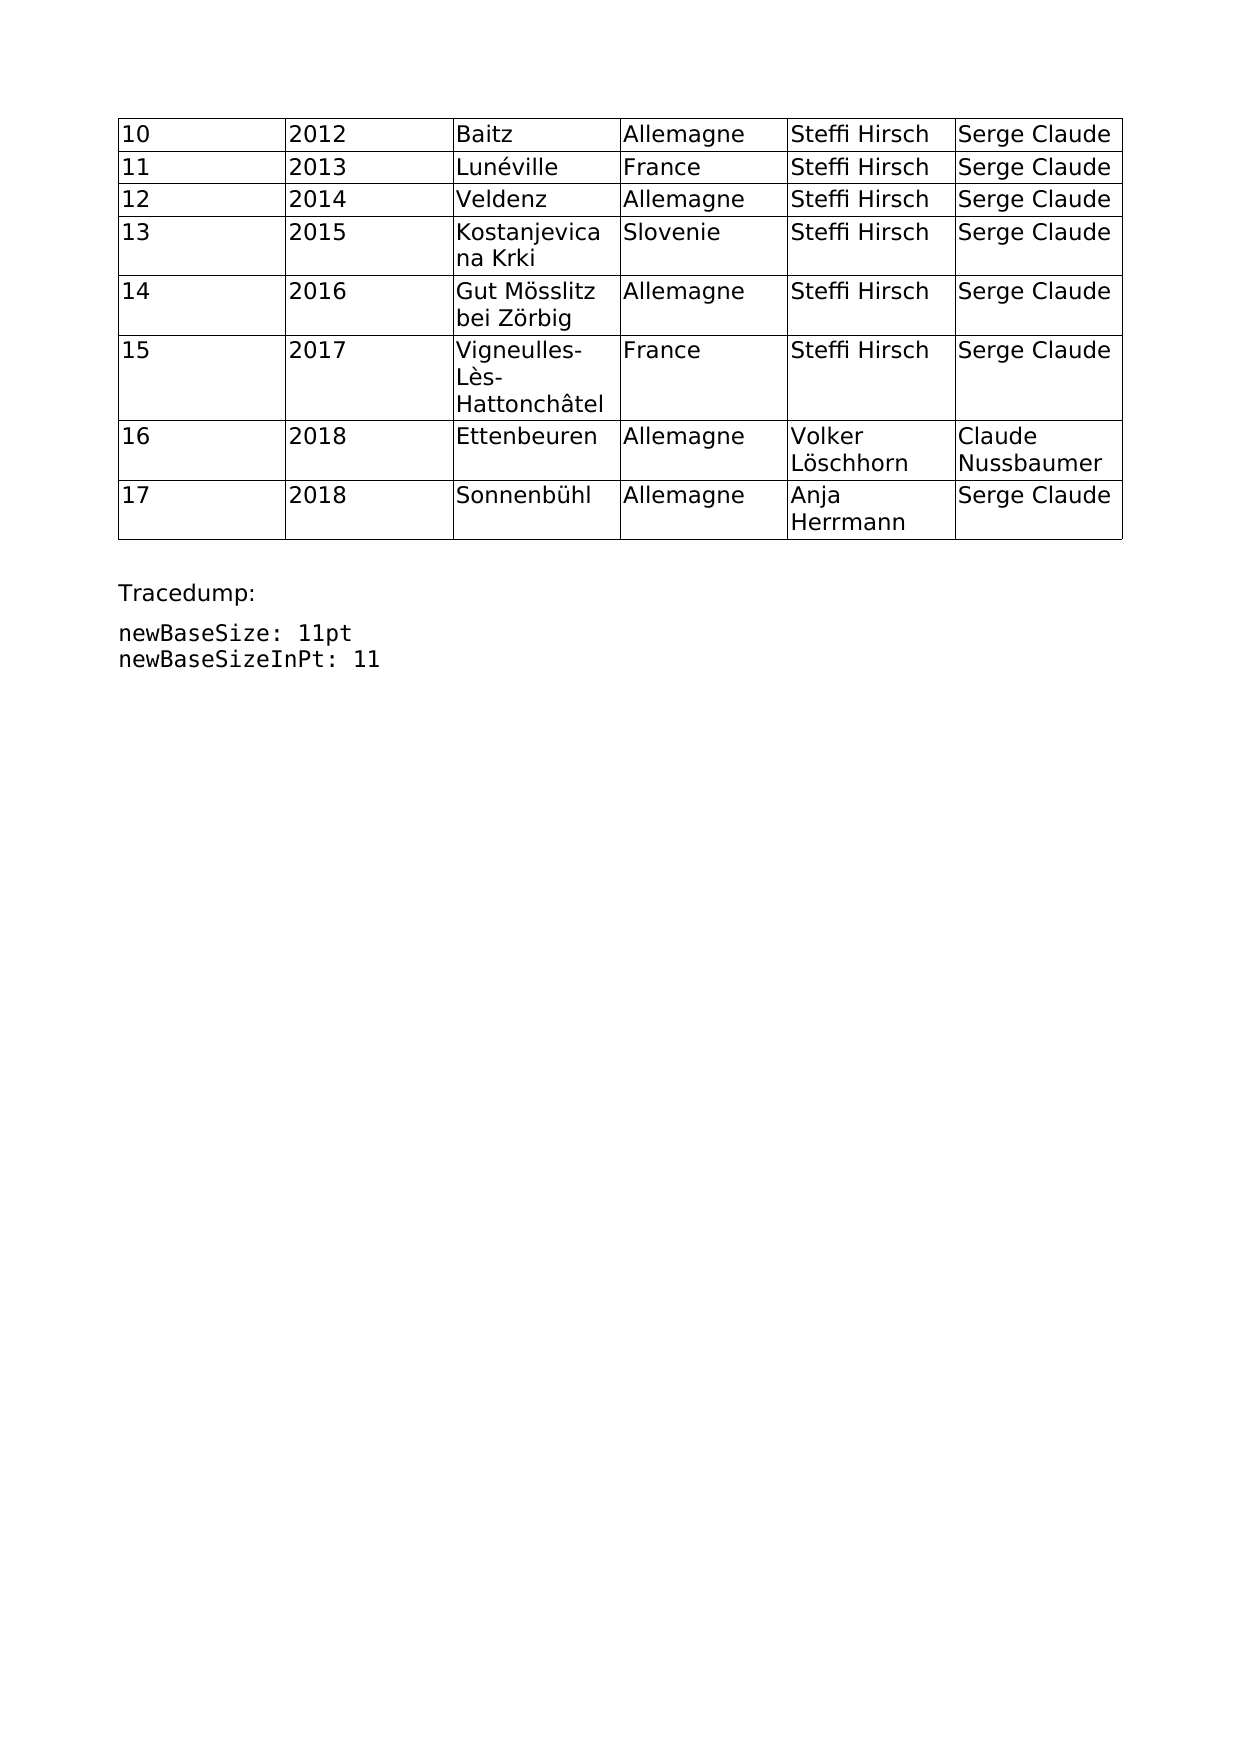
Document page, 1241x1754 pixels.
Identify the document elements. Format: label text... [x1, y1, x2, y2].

table_cell Steffi Hirsch [788, 152, 955, 183]
table_cell Vigneulles-Lès-Hattonchâtel [454, 336, 620, 420]
table_cell Steffi Hirsch [788, 184, 955, 216]
table_cell 2017 [286, 336, 453, 420]
table_cell 13 [119, 217, 285, 275]
table_cell Baitz [454, 119, 620, 151]
table_cell Serge Claude [956, 119, 1122, 151]
table_cell Serge Claude [956, 217, 1122, 275]
table_cell Steffi Hirsch [788, 217, 955, 275]
table_cell Allemagne [621, 481, 787, 539]
table_cell Slovenie [621, 217, 787, 275]
table_cell Serge Claude [956, 481, 1122, 539]
table_cell Sonnenbühl [454, 481, 620, 539]
table_cell Lunéville [454, 152, 620, 183]
table_cell Steffi Hirsch [788, 336, 955, 420]
table_cell Serge Claude [956, 336, 1122, 420]
table_cell France [621, 336, 787, 420]
table_cell 16 [119, 421, 285, 480]
table_cell Veldenz [454, 184, 620, 216]
table_cell Allemagne [621, 119, 787, 151]
table_cell Serge Claude [956, 184, 1122, 216]
table_cell 17 [119, 481, 285, 539]
table_cell Steffi Hirsch [788, 119, 955, 151]
table_cell Anja Herrmann [788, 481, 955, 539]
table_cell 2018 [286, 421, 453, 480]
text Tracedump: [118, 554, 1122, 607]
table_cell Allemagne [621, 276, 787, 334]
table_cell 2015 [286, 217, 453, 275]
table_cell 2013 [286, 152, 453, 183]
table_cell 15 [119, 336, 285, 420]
table_cell Ettenbeuren [454, 421, 620, 480]
table_cell 2012 [286, 119, 453, 151]
table_cell Volker Löschhorn [788, 421, 955, 480]
table_cell Gut Mösslitz bei Zörbig [454, 276, 620, 334]
table_cell Allemagne [621, 184, 787, 216]
table_cell Allemagne [621, 421, 787, 480]
table_cell Serge Claude [956, 152, 1122, 183]
text newBaseSize: 11pt newBaseSizeInPt: 11 [118, 620, 1122, 673]
table_cell France [621, 152, 787, 183]
table_cell Kostanjevica na Krki [454, 217, 620, 275]
table_cell Serge Claude [956, 276, 1122, 334]
table_cell Claude Nussbaumer [956, 421, 1122, 480]
table_cell 10 [119, 119, 285, 151]
table_cell 2018 [286, 481, 453, 539]
table_cell 2016 [286, 276, 453, 334]
table_cell Steffi Hirsch [788, 276, 955, 334]
table_cell 2014 [286, 184, 453, 216]
table_cell 14 [119, 276, 285, 334]
table_cell 11 [119, 152, 285, 183]
table_cell 12 [119, 184, 285, 216]
